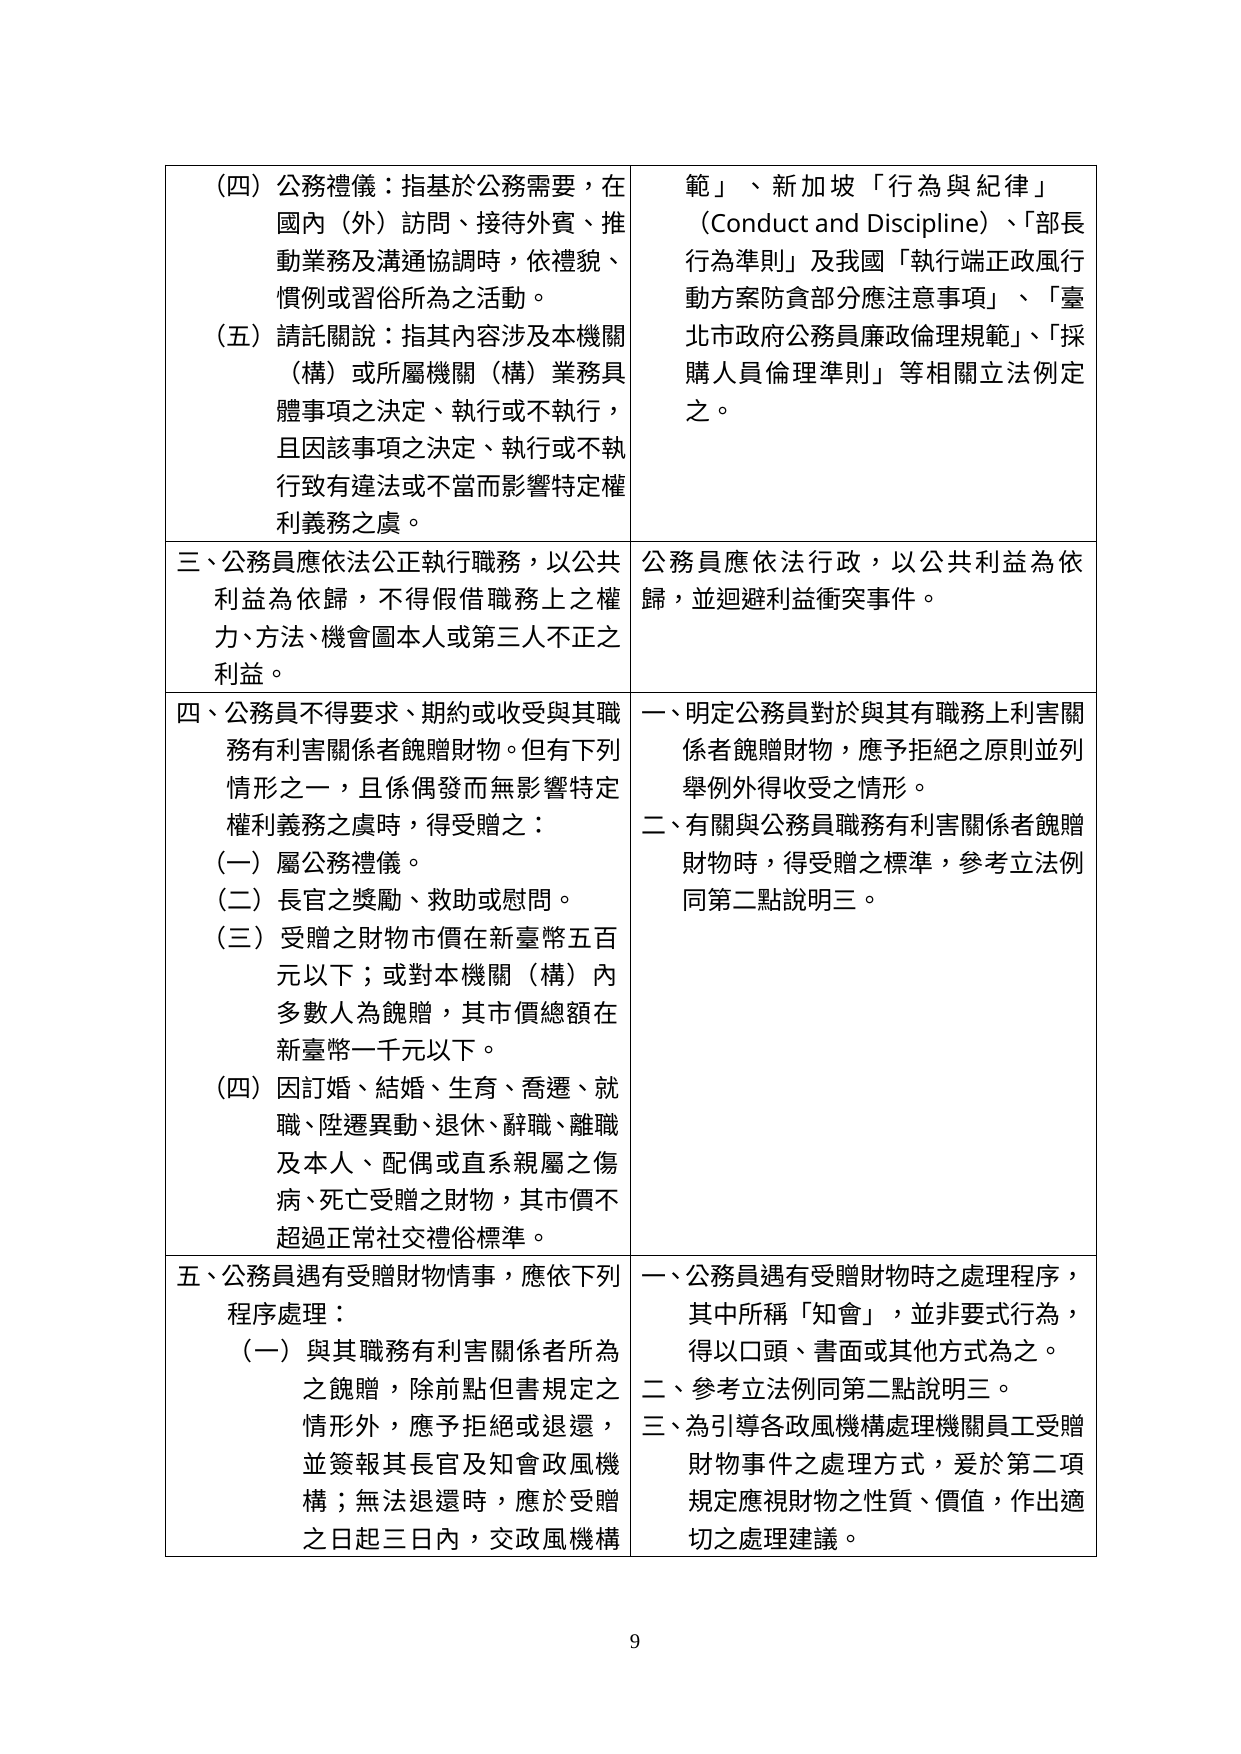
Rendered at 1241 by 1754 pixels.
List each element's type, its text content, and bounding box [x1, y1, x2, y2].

table_cell 公務員應依法行政，以公共利益為依歸，並迴避利益衝突事件。 [631, 542, 1096, 692]
table_cell 一、明定公務員對於與其有職務上利害關係者餽贈財物，應予拒絕之原則並列舉例外得收受之情形。 二、有關與公務員職務有利害關係者餽贈財物時，得受贈之標準，參考立法例同第二點說明三。 [631, 693, 1096, 1255]
table_cell （四）公務禮儀：指基於公務需要，在國內（外）訪問、接待外賓、推動業務及溝通協調時，依禮貌、慣例或習俗所為之活動。 （五）請託關說：指其內容涉及本機關（構）或所屬機關（構）業務具體事項之決定、執行或不執行，且因該事項之決定、執行或不執行致有違法或不當而影響特定權利義務之虞。 [166, 166, 630, 541]
table_cell 五、公務員遇有受贈財物情事，應依下列程序處理： （一）與其職務有利害關係者所為之餽贈，除前點但書規定之情形外，應予拒絕或退還，並簽報其長官及知會政風機構；無法退還時，應於受贈之日起三日內，交政風機構 [166, 1256, 630, 1556]
table_cell 四、公務員不得要求、期約或收受與其職務有利害關係者餽贈財物。但有下列情形之一，且係偶發而無影響特定權利義務之虞時，得受贈之： （一）屬公務禮儀。 （二）長官之獎勵、救助或慰問。 （三）受贈之財物市價在新臺幣五百元以下；或對本機關（構）內多數人為餽贈，其市價總額在新臺幣一千元以下。 （四）因訂婚、結婚、生育、喬遷、就職、陞遷異動、退休、辭職、離職及本人、配偶或直系親屬之傷病、死亡受贈之財物，其市價不超過正常社交禮俗標準。 [166, 693, 630, 1255]
table_cell 三、公務員應依法公正執行職務，以公共利益為依歸，不得假借職務上之權力、方法、機會圖本人或第三人不正之利益。 [166, 542, 630, 692]
table_cell 一、公務員遇有受贈財物時之處理程序，其中所稱「知會」，並非要式行為，得以口頭、書面或其他方式為之。 二、參考立法例同第二點說明三。 三、為引導各政風機構處理機關員工受贈財物事件之處理方式，爰於第二項規定應視財物之性質、價值，作出適切之處理建議。 [631, 1256, 1096, 1556]
table_cell 範」、新加坡「行為與紀律」（Conduct and Discipline）、「部長行為準則」及我國「執行端正政風行動方案防貪部分應注意事項」、「臺北市政府公務員廉政倫理規範」、「採購人員倫理準則」等相關立法例定之。 [631, 166, 1096, 541]
